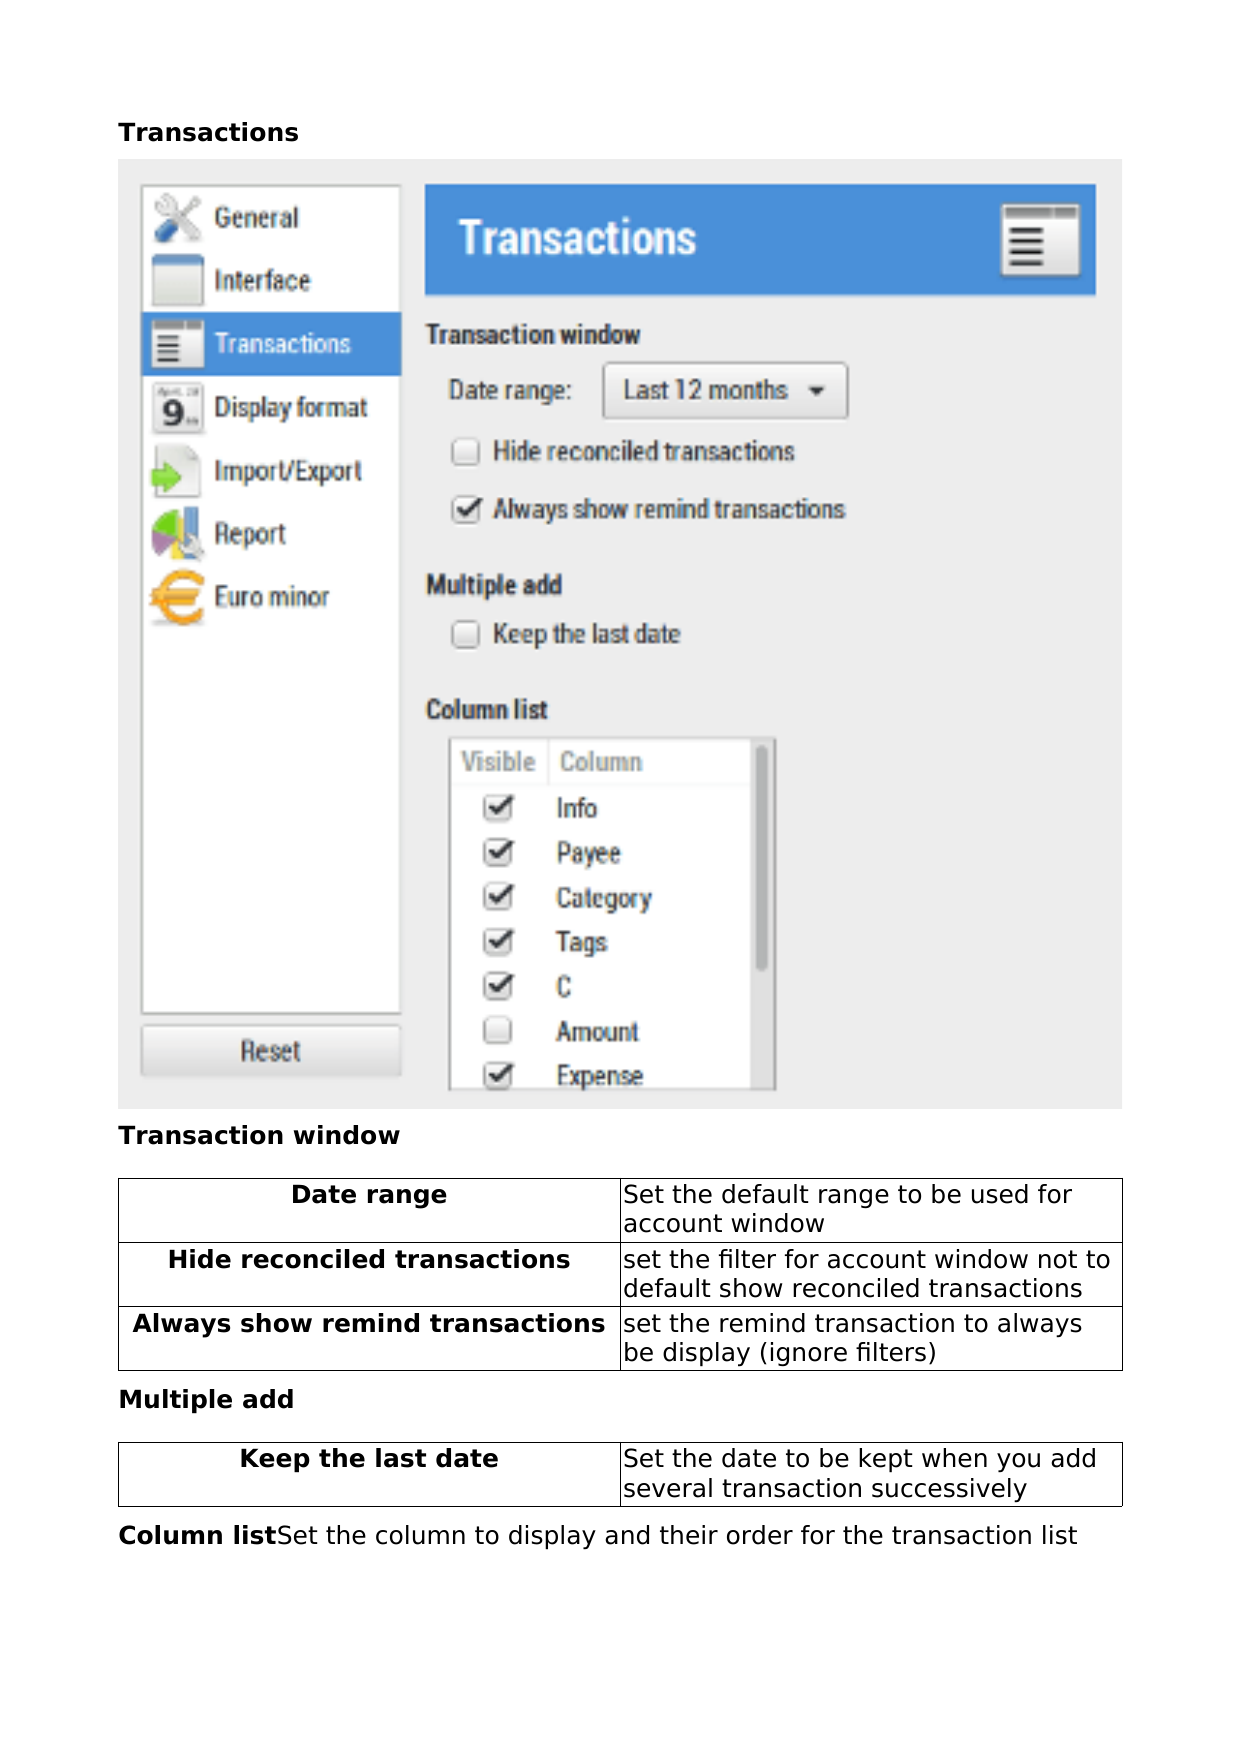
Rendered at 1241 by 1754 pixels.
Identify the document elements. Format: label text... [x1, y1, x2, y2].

text Transaction window [118, 1121, 1122, 1150]
picture [118, 159, 1123, 1109]
text Column listSet the column to display and their order for the transaction list [118, 1521, 1122, 1550]
table_cell Hide reconciled transactions [119, 1243, 620, 1306]
subtitle Transactions [118, 118, 1122, 147]
table_cell set the filter for account window not to default show reconciled transactions [621, 1243, 1122, 1306]
table_cell Always show remind transactions [119, 1307, 620, 1370]
table_header Set the default range to be used for account window [621, 1179, 1122, 1242]
table_header Set the date to be kept when you add several transaction successively [621, 1443, 1122, 1506]
table_header Keep the last date [119, 1443, 620, 1506]
table_cell set the remind transaction to always be display (ignore filters) [621, 1307, 1122, 1370]
table_header Date range [119, 1179, 620, 1242]
text Multiple add [118, 1385, 1122, 1414]
